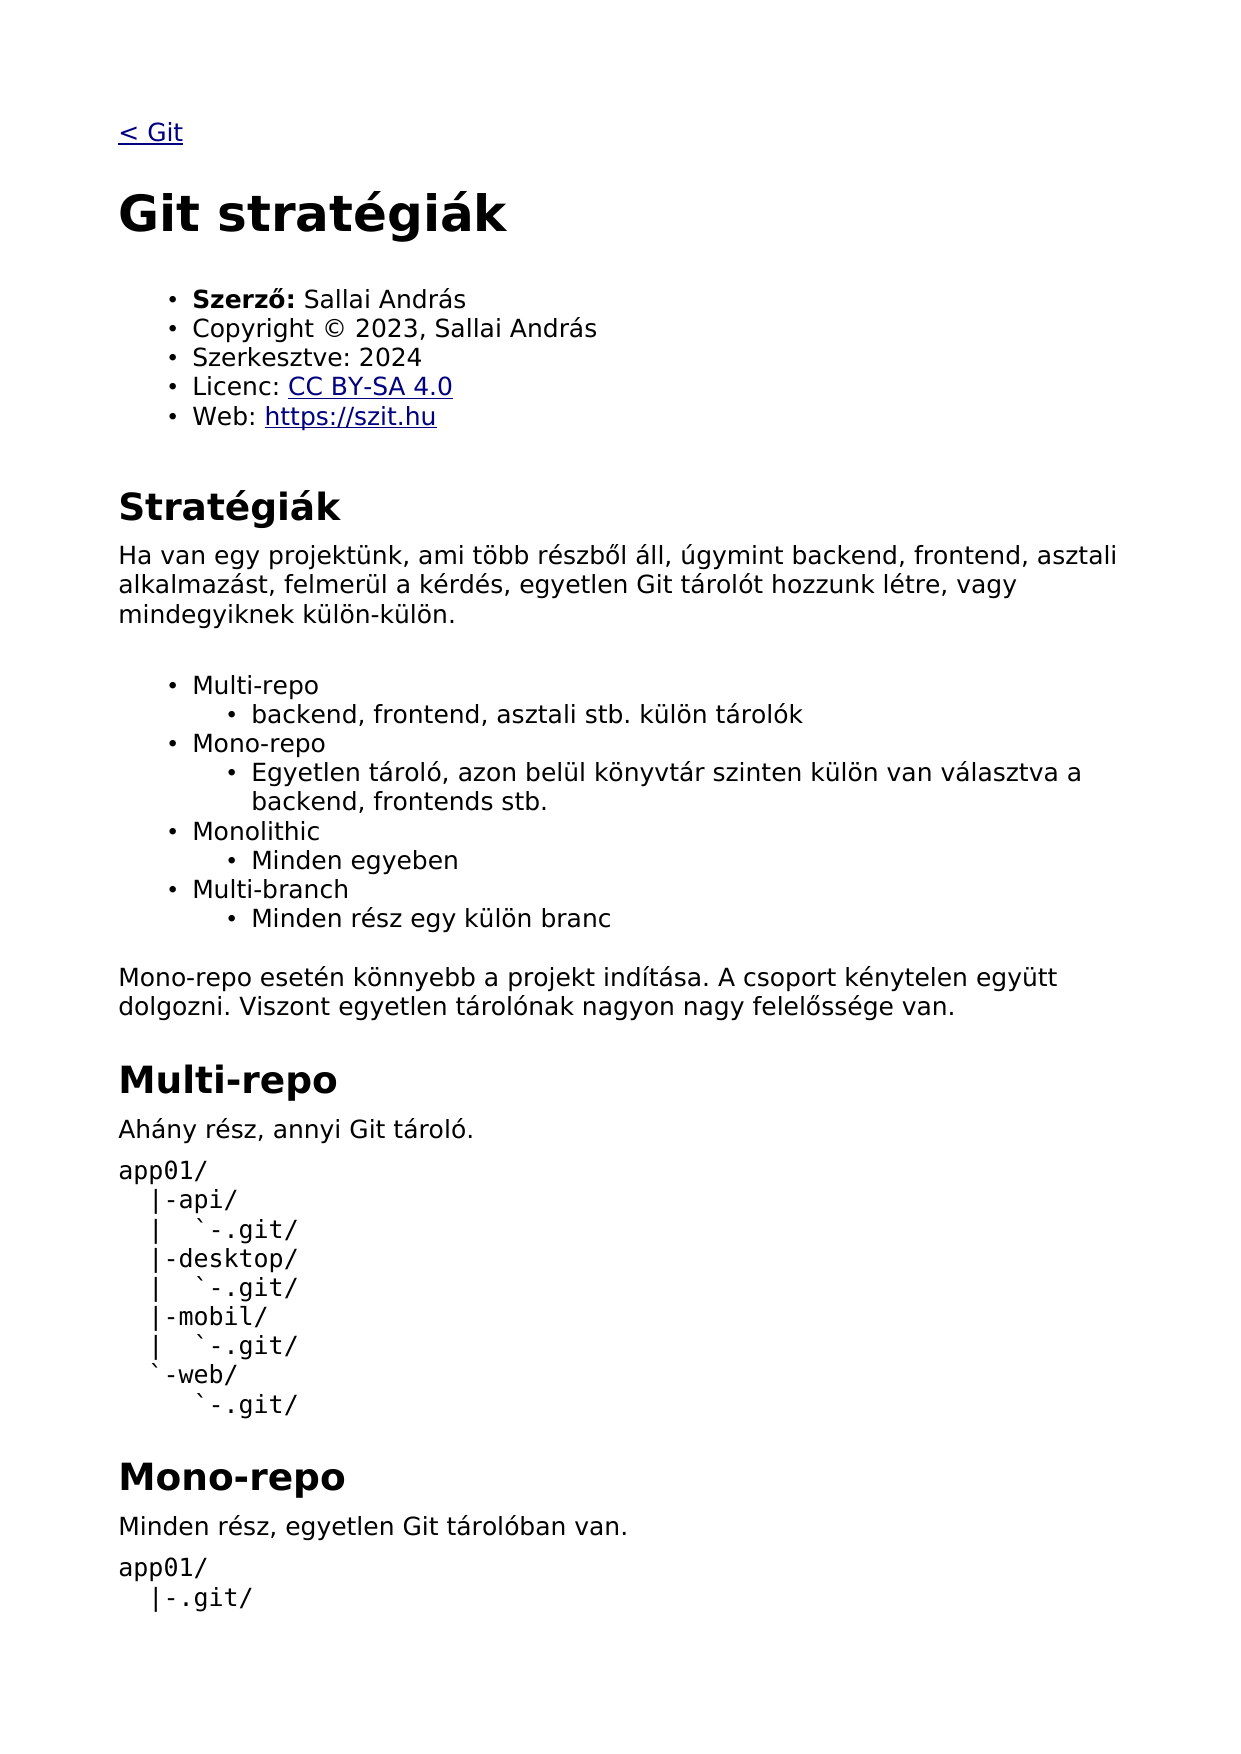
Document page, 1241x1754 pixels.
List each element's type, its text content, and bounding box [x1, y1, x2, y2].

text Minden rész, egyetlen Git tárolóban van. [118, 1512, 1122, 1541]
subtitle Git stratégiák [118, 185, 1122, 243]
text < Git [118, 118, 1122, 147]
text Ahány rész, annyi Git tároló. [118, 1115, 1122, 1144]
list Szerző: Sallai András [177, 285, 1122, 314]
list Multi-branch [177, 875, 1122, 904]
list Multi-repo [177, 671, 1122, 700]
subtitle Stratégiák [118, 485, 1122, 529]
list Szerkesztve: 2024 [177, 343, 1122, 372]
list Web: https://szit.hu [177, 402, 1122, 431]
subtitle Multi-repo [118, 1059, 1122, 1102]
text Ha van egy projektünk, ami több részből áll, úgymint backend, frontend, asztali alkalmazást, felmerül a kérdés, egyetlen Git tárolót hozzunk létre, vagy mindegyiknek külön-külön. [118, 541, 1122, 629]
list Copyright © 2023, Sallai András [177, 314, 1122, 343]
list backend, frontend, asztali stb. külön tárolók [236, 700, 1122, 729]
list Minden egyeben [236, 846, 1122, 875]
subtitle Mono-repo [118, 1456, 1122, 1499]
text app01/ |-.git/ [118, 1554, 1122, 1612]
list Minden rész egy külön branc [236, 904, 1122, 933]
text Mono-repo esetén könnyebb a projekt indítása. A csoport kénytelen együtt dolgozni. Viszont egyetlen tárolónak nagyon nagy felelőssége van. [118, 963, 1122, 1021]
list Licenc: CC BY-SA 4.0 [177, 372, 1122, 402]
list Mono-repo [177, 729, 1122, 758]
list Egyetlen tároló, azon belül könyvtár szinten külön van választva a backend, frontends stb. [236, 758, 1122, 817]
text app01/ |-api/ | `-.git/ |-desktop/ | `-.git/ |-mobil/ | `-.git/ `-web/ `-.git/ [118, 1157, 1122, 1419]
list Monolithic [177, 817, 1122, 846]
